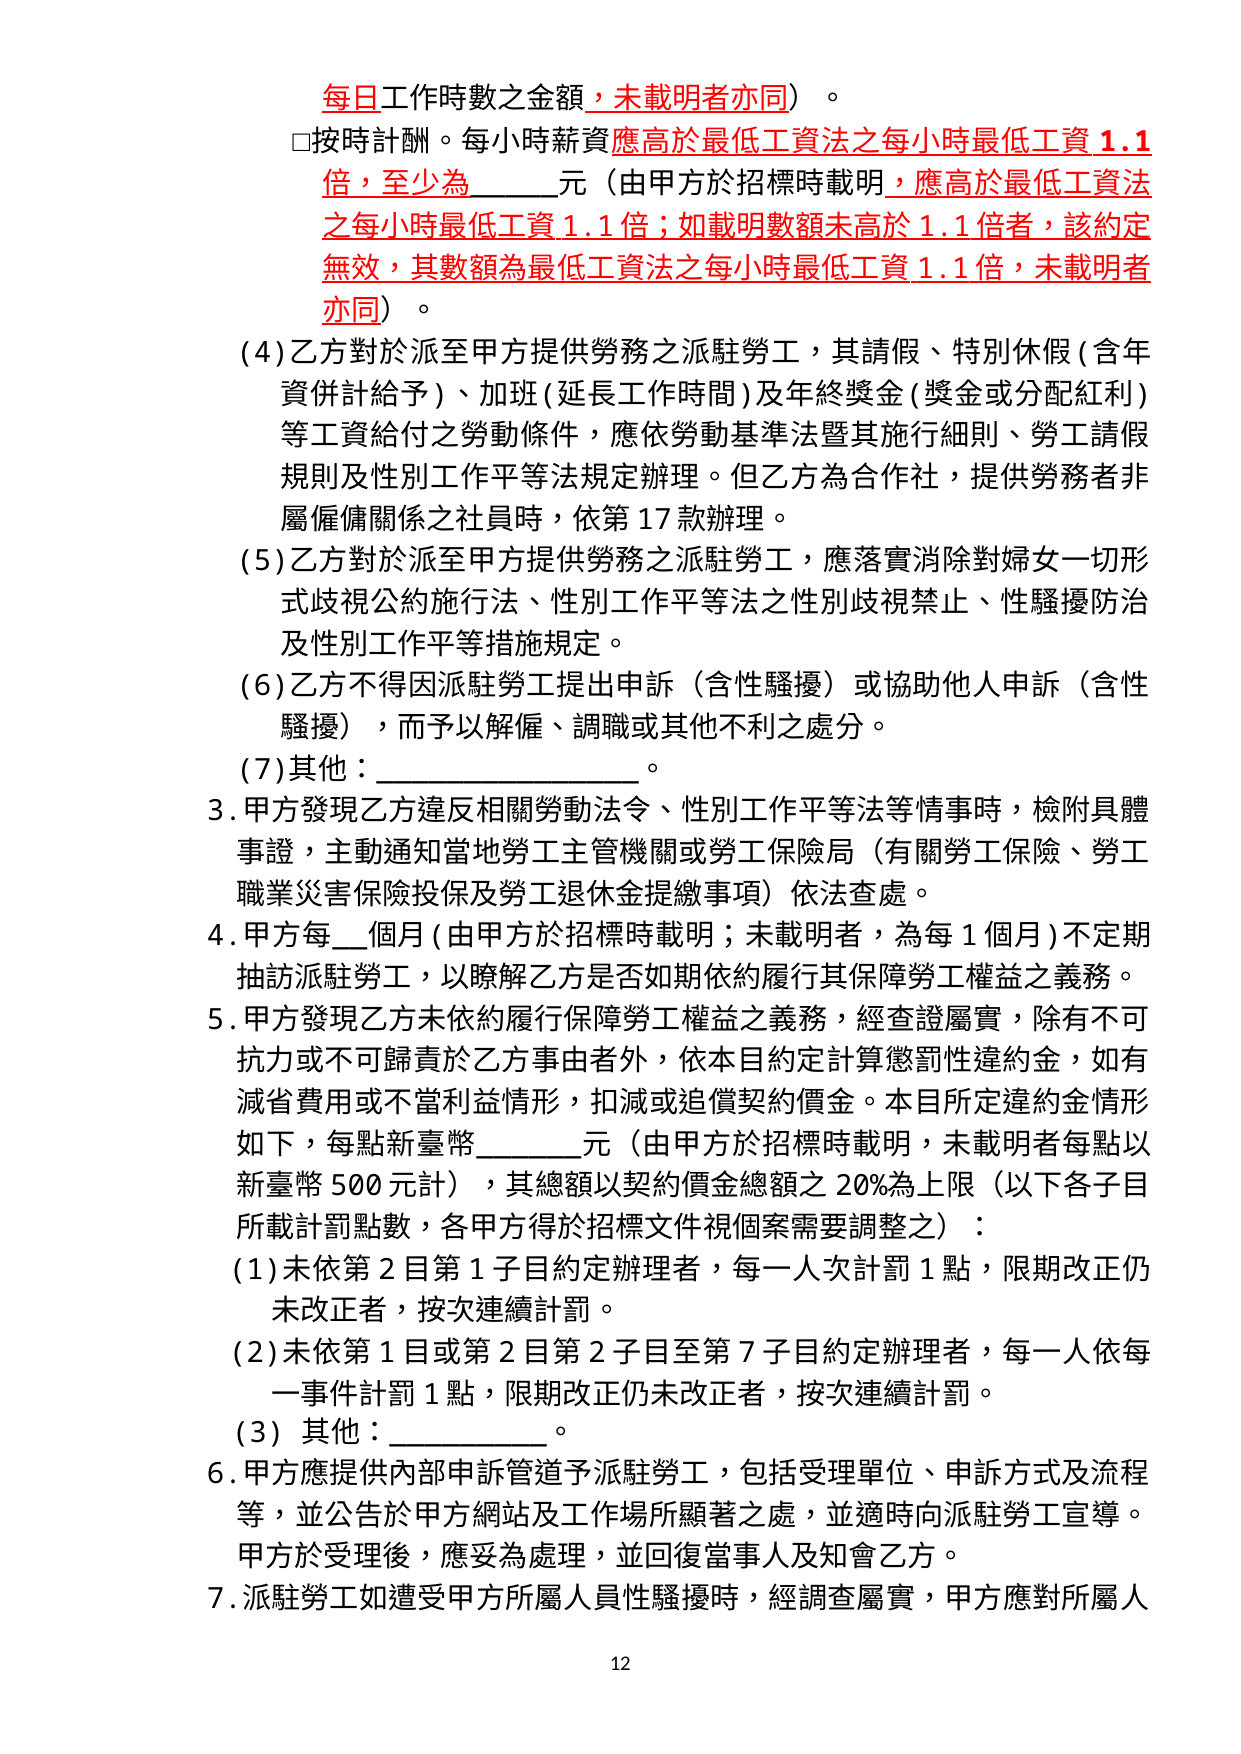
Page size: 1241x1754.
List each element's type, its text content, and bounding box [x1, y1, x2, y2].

text (6)乙方不得因派駐勞工提出申訴（含性騷擾）或協助他人申訴（含性騷擾），而予以解僱、調職或其他不利之處分。 [236, 662, 1152, 746]
text 4.甲方每__個月(由甲方於招標時載明；未載明者，為每1個月)不定期抽訪派駐勞工，以瞭解乙方是否如期依約履行其保障勞工權益之義務。 [207, 912, 1152, 996]
text □按時計酬。每小時薪資應高於最低工資法之每小時最低工資1.1倍，至少為_____元（由甲方於招標時載明，應高於最低工資法之每小時最低工資1.1倍；如載明數額未高於1.1倍者，該約定無效，其數額為最低工資法之每小時最低工資1.1倍，未載明者亦同）。 [292, 117, 1152, 329]
text (1)未依第2目第1子目約定辦理者，每一人次計罰1點，限期改正仍未改正者，按次連續計罰。 [229, 1246, 1152, 1329]
text 3.甲方發現乙方違反相關勞動法令、性別工作平等法等情事時，檢附具體事證，主動通知當地勞工主管機關或勞工保險局（有關勞工保險、勞工職業災害保險投保及勞工退休金提繳事項）依法查處。 [207, 787, 1152, 912]
text (4)乙方對於派至甲方提供勞務之派駐勞工，其請假、特別休假(含年資併計給予)、加班(延長工作時間)及年終獎金(獎金或分配紅利)等工資給付之勞動條件，應依勞動基準法暨其施行細則、勞工請假規則及性別工作平等法規定辦理。但乙方為合作社，提供勞務者非屬僱傭關係之社員時，依第17款辦理。 [236, 329, 1152, 537]
text (5)乙方對於派至甲方提供勞務之派駐勞工，應落實消除對婦女一切形式歧視公約施行法、性別工作平等法之性別歧視禁止、性騷擾防治及性別工作平等措施規定。 [236, 537, 1152, 662]
text 5.甲方發現乙方未依約履行保障勞工權益之義務，經查證屬實，除有不可抗力或不可歸責於乙方事由者外，依本目約定計算懲罰性違約金，如有減省費用或不當利益情形，扣減或追償契約價金。本目所定違約金情形如下，每點新臺幣______元（由甲方於招標時載明，未載明者每點以新臺幣500元計），其總額以契約價金總額之20%為上限（以下各子目所載計罰點數，各甲方得於招標文件視個案需要調整之）： [207, 996, 1152, 1246]
text (7)其他：_______________。 [236, 746, 1152, 787]
text □按日計酬。每日薪資應高於最低工資法之每小時最低工資1.1倍乘以每日工作時數之金額，至少為_______元（由甲方於招標時載明，於法定正常工作時間內應高於最低工資法之每小時最低工資1.1倍乘以每日工作時數之金額；如載明數額未高於該金額者，該約定無效，其數額為最低工資法之每小時最低工資1.1倍乘以每日工作時數之金額，未載明者亦同）。 [292, 75, 1152, 117]
text (2)未依第1目或第2目第2子目至第7子目約定辦理者，每一人依每一事件計罰1點，限期改正仍未改正者，按次連續計罰。 [229, 1329, 1152, 1412]
text 7.派駐勞工如遭受甲方所屬人員性騷擾時，經調查屬實，甲方應對所屬人 [207, 1575, 1152, 1617]
text (3) 其他：_________。 [232, 1412, 1152, 1450]
text 6.甲方應提供內部申訴管道予派駐勞工，包括受理單位、申訴方式及流程等，並公告於甲方網站及工作場所顯著之處，並適時向派駐勞工宣導。甲方於受理後，應妥為處理，並回復當事人及知會乙方。 [207, 1450, 1152, 1575]
